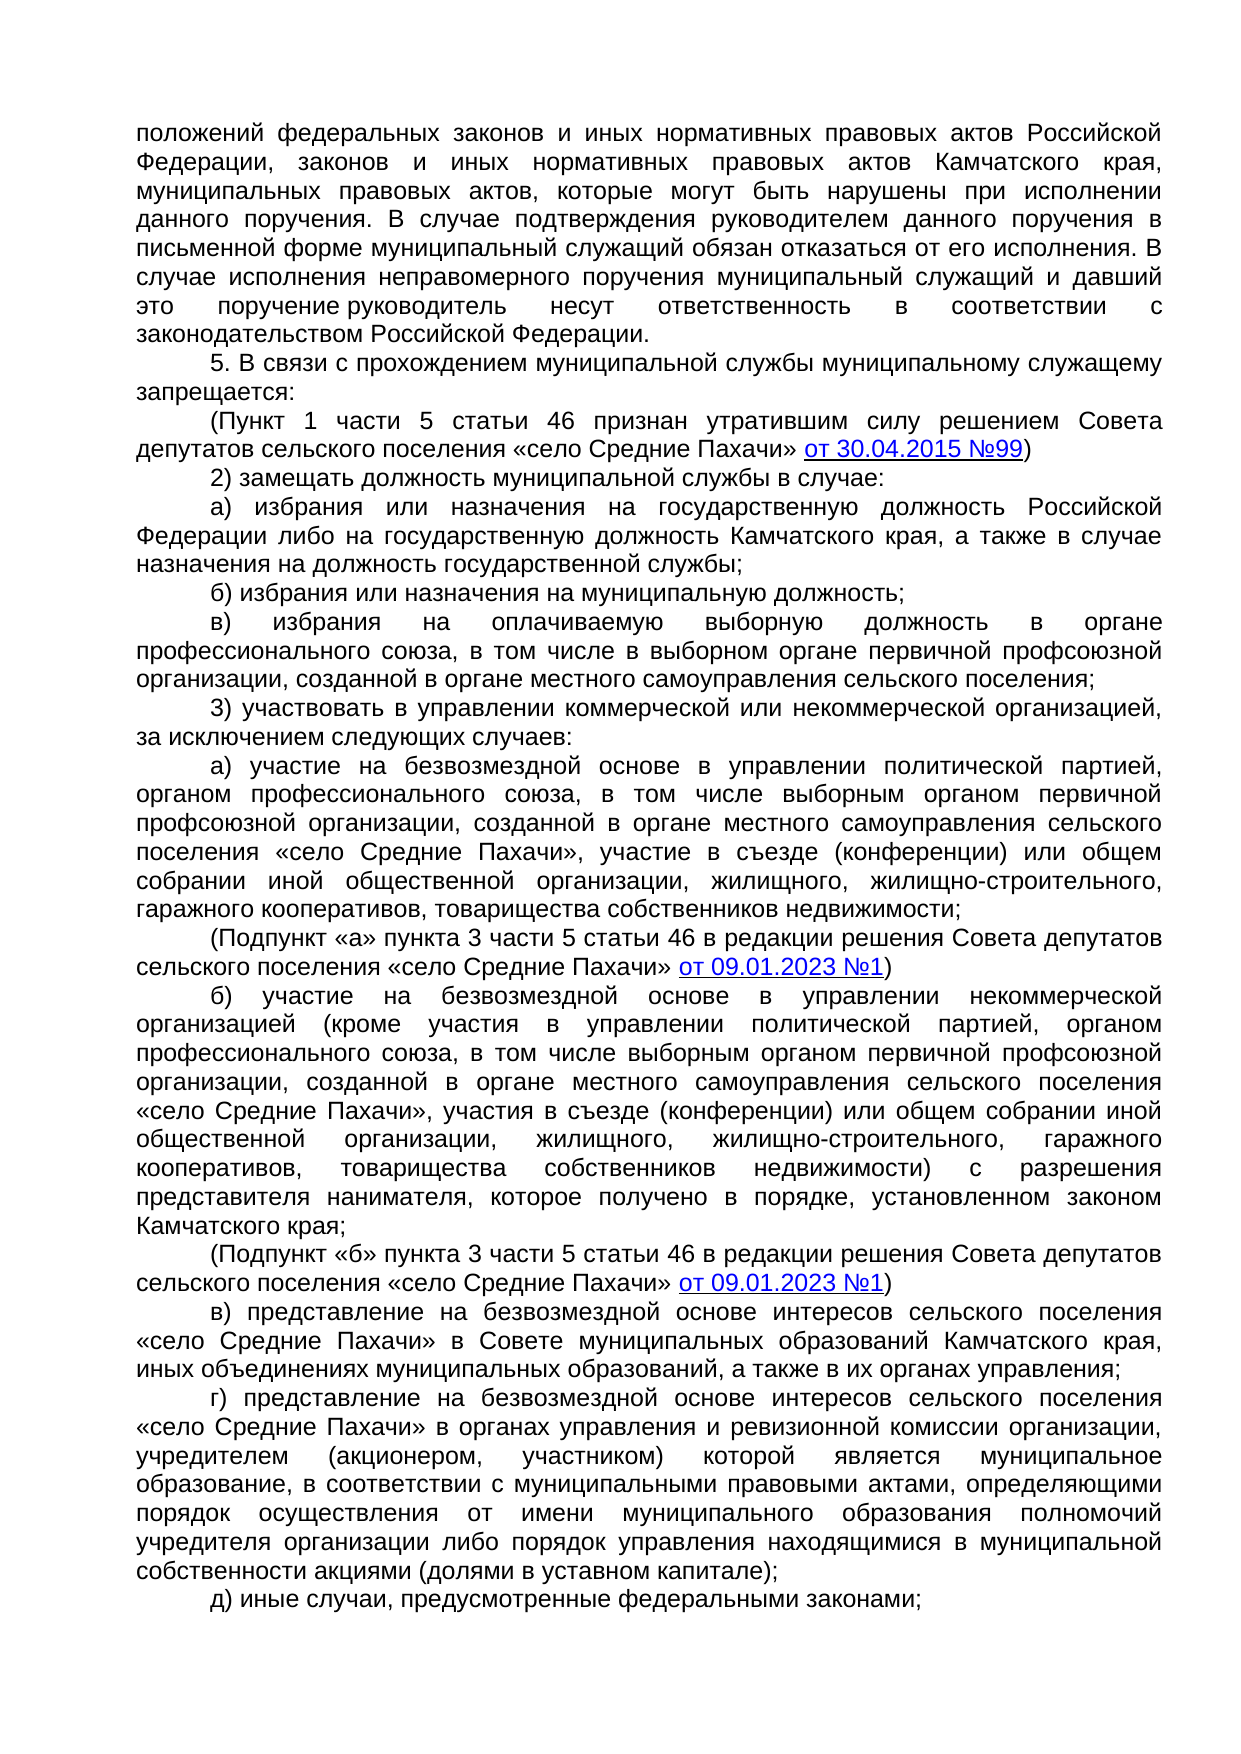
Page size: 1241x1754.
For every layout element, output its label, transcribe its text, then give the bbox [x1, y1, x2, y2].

text (Пункт 1 части 5 статьи 46 признан утратившим силу решением Совета депутатов сельского поселения «село Средние Пахачи» от 30.04.2015 №99) [136, 406, 1163, 463]
text 3) участвовать в управлении коммерческой или некоммерческой организацией, за исключением следующих случаев: [136, 693, 1163, 751]
text в) представление на безвозмездной основе интересов сельского поселения «село Средние Пахачи» в Совете муниципальных образований Камчатского края, иных объединениях муниципальных образований, а также в их органах управления; [136, 1297, 1163, 1383]
text 5. В связи с прохождением муниципальной службы муниципальному служащему запрещается: [136, 348, 1163, 406]
text б) избрания или назначения на муниципальную должность; [136, 578, 1163, 607]
text в) избрания на оплачиваемую выборную должность в органе профессионального союза, в том числе в выборном органе первичной профсоюзной организации, созданной в органе местного самоуправления сельского поселения; [136, 607, 1163, 693]
text г) представление на безвозмездной основе интересов сельского поселения «село Средние Пахачи» в органах управления и ревизионной комиссии организации, учредителем (акционером, участником) которой является муниципальное образование, в соответствии с муниципальными правовыми актами, определяющими порядок осуществления от имени муниципального образования полномочий учредителя организации либо порядок управления находящимися в муниципальной собственности акциями (долями в уставном капитале); [136, 1383, 1163, 1584]
text 2) замещать должность муниципальной службы в случае: [136, 463, 1163, 492]
text а) участие на безвозмездной основе в управлении политической партией, органом профессионального союза, в том числе выборным органом первичной профсоюзной организации, созданной в органе местного самоуправления сельского поселения «село Средние Пахачи», участие в съезде (конференции) или общем собрании иной общественной организации, жилищного, жилищно-строительного, гаражного кооперативов, товарищества собственников недвижимости; [136, 751, 1163, 923]
text (Подпункт «а» пункта 3 части 5 статьи 46 в редакции решения Совета депутатов сельского поселения «село Средние Пахачи» от 09.01.2023 №1) [136, 923, 1163, 981]
text б) участие на безвозмездной основе в управлении некоммерческой организацией (кроме участия в управлении политической партией, органом профессионального союза, в том числе выборным органом первичной профсоюзной организации, созданной в органе местного самоуправления сельского поселения «село Средние Пахачи», участия в съезде (конференции) или общем собрании иной общественной организации, жилищного, жилищно-строительного, гаражного кооперативов, товарищества собственников недвижимости) с разрешения представителя нанимателя, которое получено в порядке, установленном законом Камчатского края; [136, 981, 1163, 1239]
text положений федеральных законов и иных нормативных правовых актов Российской Федерации, законов и иных нормативных правовых актов Камчатского края, муниципальных правовых актов, которые могут быть нарушены при исполнении данного поручения. В случае подтверждения руководителем данного поручения в письменной форме муниципальный служащий обязан отказаться от его исполнения. В случае исполнения неправомерного поручения муниципальный служащий и давший это поручение руководитель несут ответственность в соответствии с законодательством Российской Федерации. [136, 118, 1163, 348]
text д) иные случаи, предусмотренные федеральными законами; [136, 1584, 1163, 1613]
text а) избрания или назначения на государственную должность Российской Федерации либо на государственную должность Камчатского края, а также в случае назначения на должность государственной службы; [136, 492, 1163, 578]
text (Подпункт «б» пункта 3 части 5 статьи 46 в редакции решения Совета депутатов сельского поселения «село Средние Пахачи» от 09.01.2023 №1) [136, 1239, 1163, 1297]
